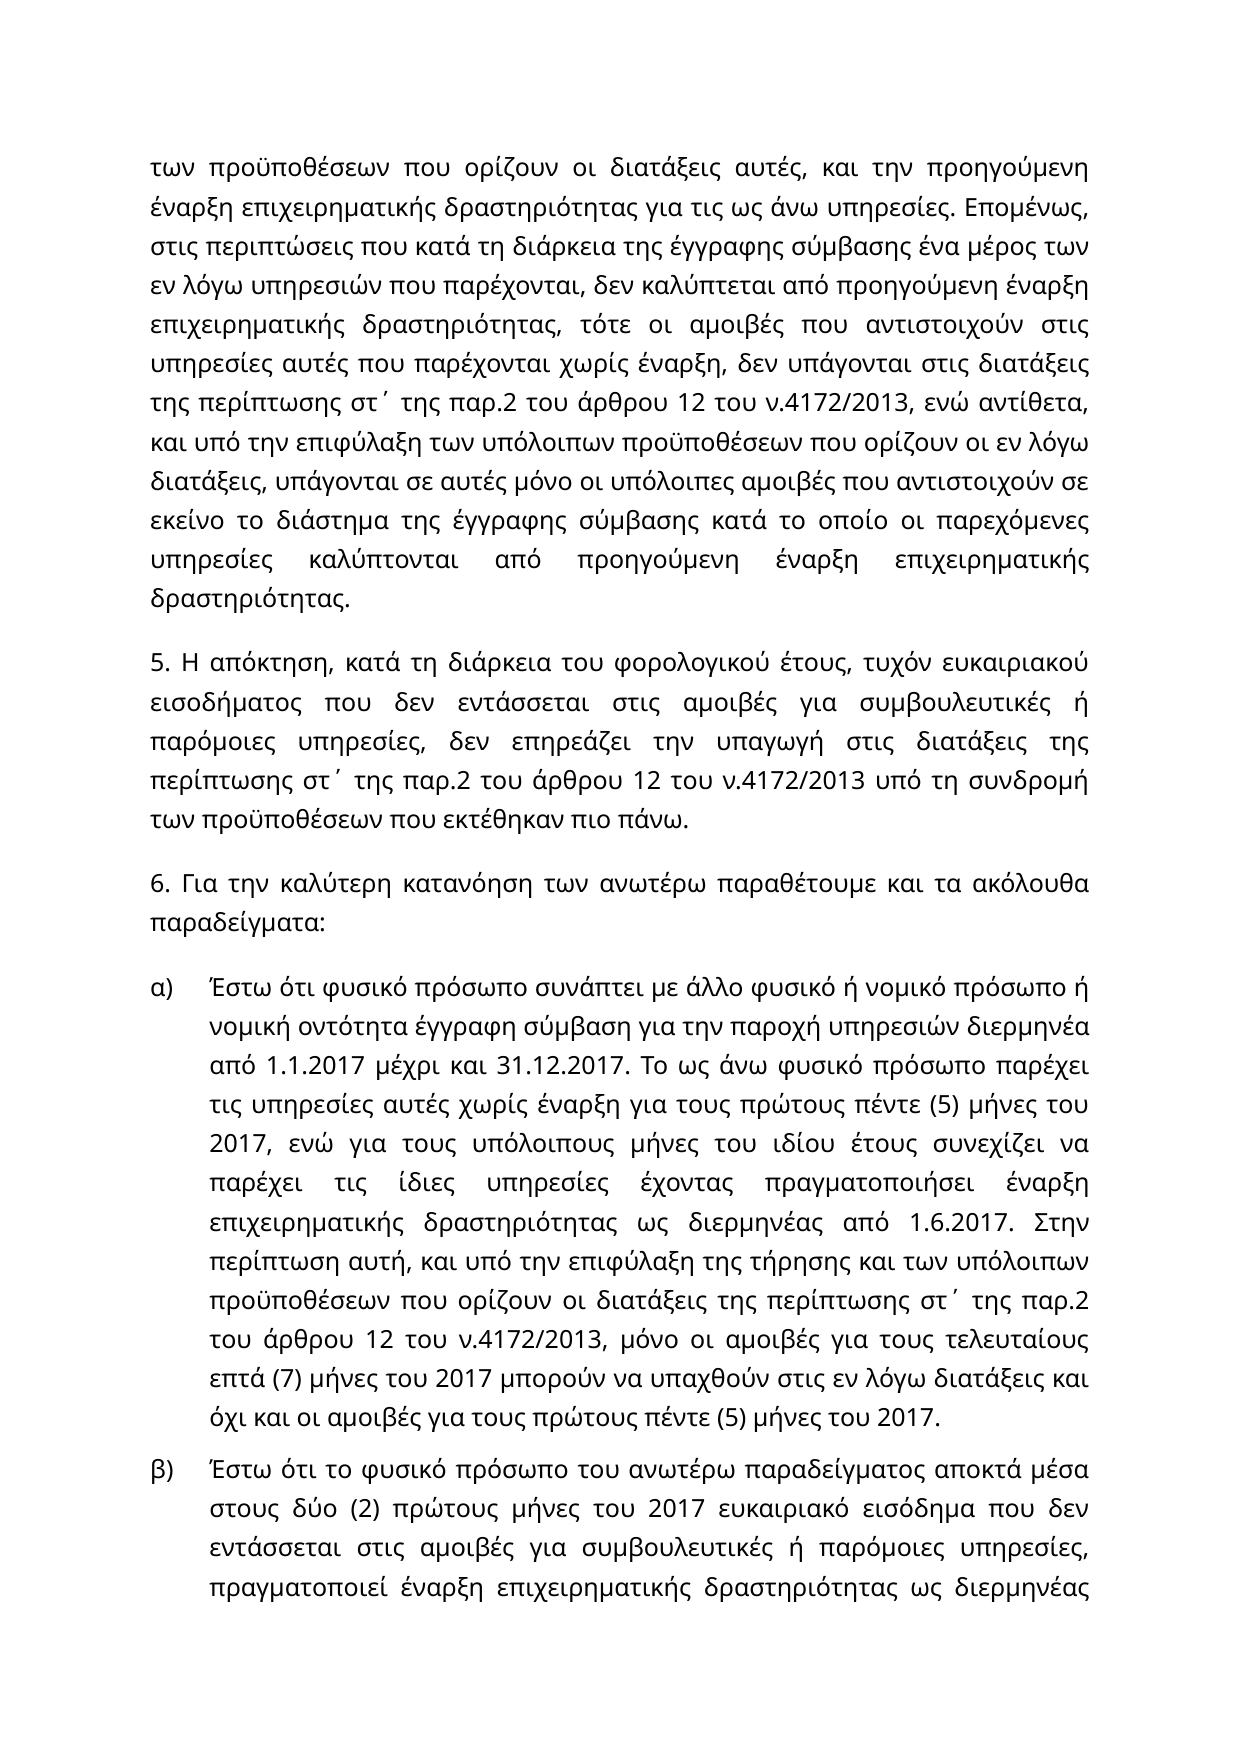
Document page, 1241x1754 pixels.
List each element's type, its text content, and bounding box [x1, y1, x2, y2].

text 5. Η απόκτηση, κατά τη διάρκεια του φορολογικού έτους, τυχόν ευκαιριακού εισοδήματος που δεν εντάσσεται στις αμοιβές για συμβουλευτικές ή παρόμοιες υπηρεσίες, δεν επηρεάζει την υπαγωγή στις διατάξεις της περίπτωσης στ΄ της παρ.2 του άρθρου 12 του ν.4172/2013 υπό τη συνδρομή των προϋποθέσεων που εκτέθηκαν πιο πάνω. [150, 645, 1090, 836]
list β) Έστω ότι το φυσικό πρόσωπο του ανωτέρω παραδείγματος αποκτά μέσα στους δύο (2) πρώτους μήνες του 2017 ευκαιριακό εισόδημα που δεν εντάσσεται στις αμοιβές για συμβουλευτικές ή παρόμοιες υπηρεσίες, πραγματοποιεί έναρξη επιχειρηματικής δραστηριότητας ως διερμηνέας [150, 1452, 1090, 1603]
list α) Έστω ότι φυσικό πρόσωπο συνάπτει με άλλο φυσικό ή νομικό πρόσωπο ή νομική οντότητα έγγραφη σύμβαση για την παροχή υπηρεσιών διερμηνέα από 1.1.2017 μέχρι και 31.12.2017. Το ως άνω φυσικό πρόσωπο παρέχει τις υπηρεσίες αυτές χωρίς έναρξη για τους πρώτους πέντε (5) μήνες του 2017, ενώ για τους υπόλοιπους μήνες του ιδίου έτους συνεχίζει να παρέχει τις ίδιες υπηρεσίες έχοντας πραγματοποιήσει έναρξη επιχειρηματικής δραστηριότητας ως διερμηνέας από 1.6.2017. Στην περίπτωση αυτή, και υπό την επιφύλαξη της τήρησης και των υπόλοιπων προϋποθέσεων που ορίζουν οι διατάξεις της περίπτωσης στ΄ της παρ.2 του άρθρου 12 του ν.4172/2013, μόνο οι αμοιβές για τους τελευταίους επτά (7) μήνες του 2017 μπορούν να υπαχθούν στις εν λόγω διατάξεις και όχι και οι αμοιβές για τους πρώτους πέντε (5) μήνες του 2017. [150, 969, 1090, 1434]
text 6. Για την καλύτερη κατανόηση των ανωτέρω παραθέτουμε και τα ακόλουθα παραδείγματα: [150, 866, 1090, 939]
text των προϋποθέσεων που ορίζουν οι διατάξεις αυτές, και την προηγούμενη έναρξη επιχειρηματικής δραστηριότητας για τις ως άνω υπηρεσίες. Επομένως, στις περιπτώσεις που κατά τη διάρκεια της έγγραφης σύμβασης ένα μέρος των εν λόγω υπηρεσιών που παρέχονται, δεν καλύπτεται από προηγούμενη έναρξη επιχειρηματικής δραστηριότητας, τότε οι αμοιβές που αντιστοιχούν στις υπηρεσίες αυτές που παρέχονται χωρίς έναρξη, δεν υπάγονται στις διατάξεις της περίπτωσης στ΄ της παρ.2 του άρθρου 12 του ν.4172/2013, ενώ αντίθετα, και υπό την επιφύλαξη των υπόλοιπων προϋποθέσεων που ορίζουν οι εν λόγω διατάξεις, υπάγονται σε αυτές μόνο οι υπόλοιπες αμοιβές που αντιστοιχούν σε εκείνο το διάστημα της έγγραφης σύμβασης κατά το οποίο οι παρεχόμενες υπηρεσίες καλύπτονται από προηγούμενη έναρξη επιχειρηματικής δραστηριότητας. [150, 150, 1090, 615]
